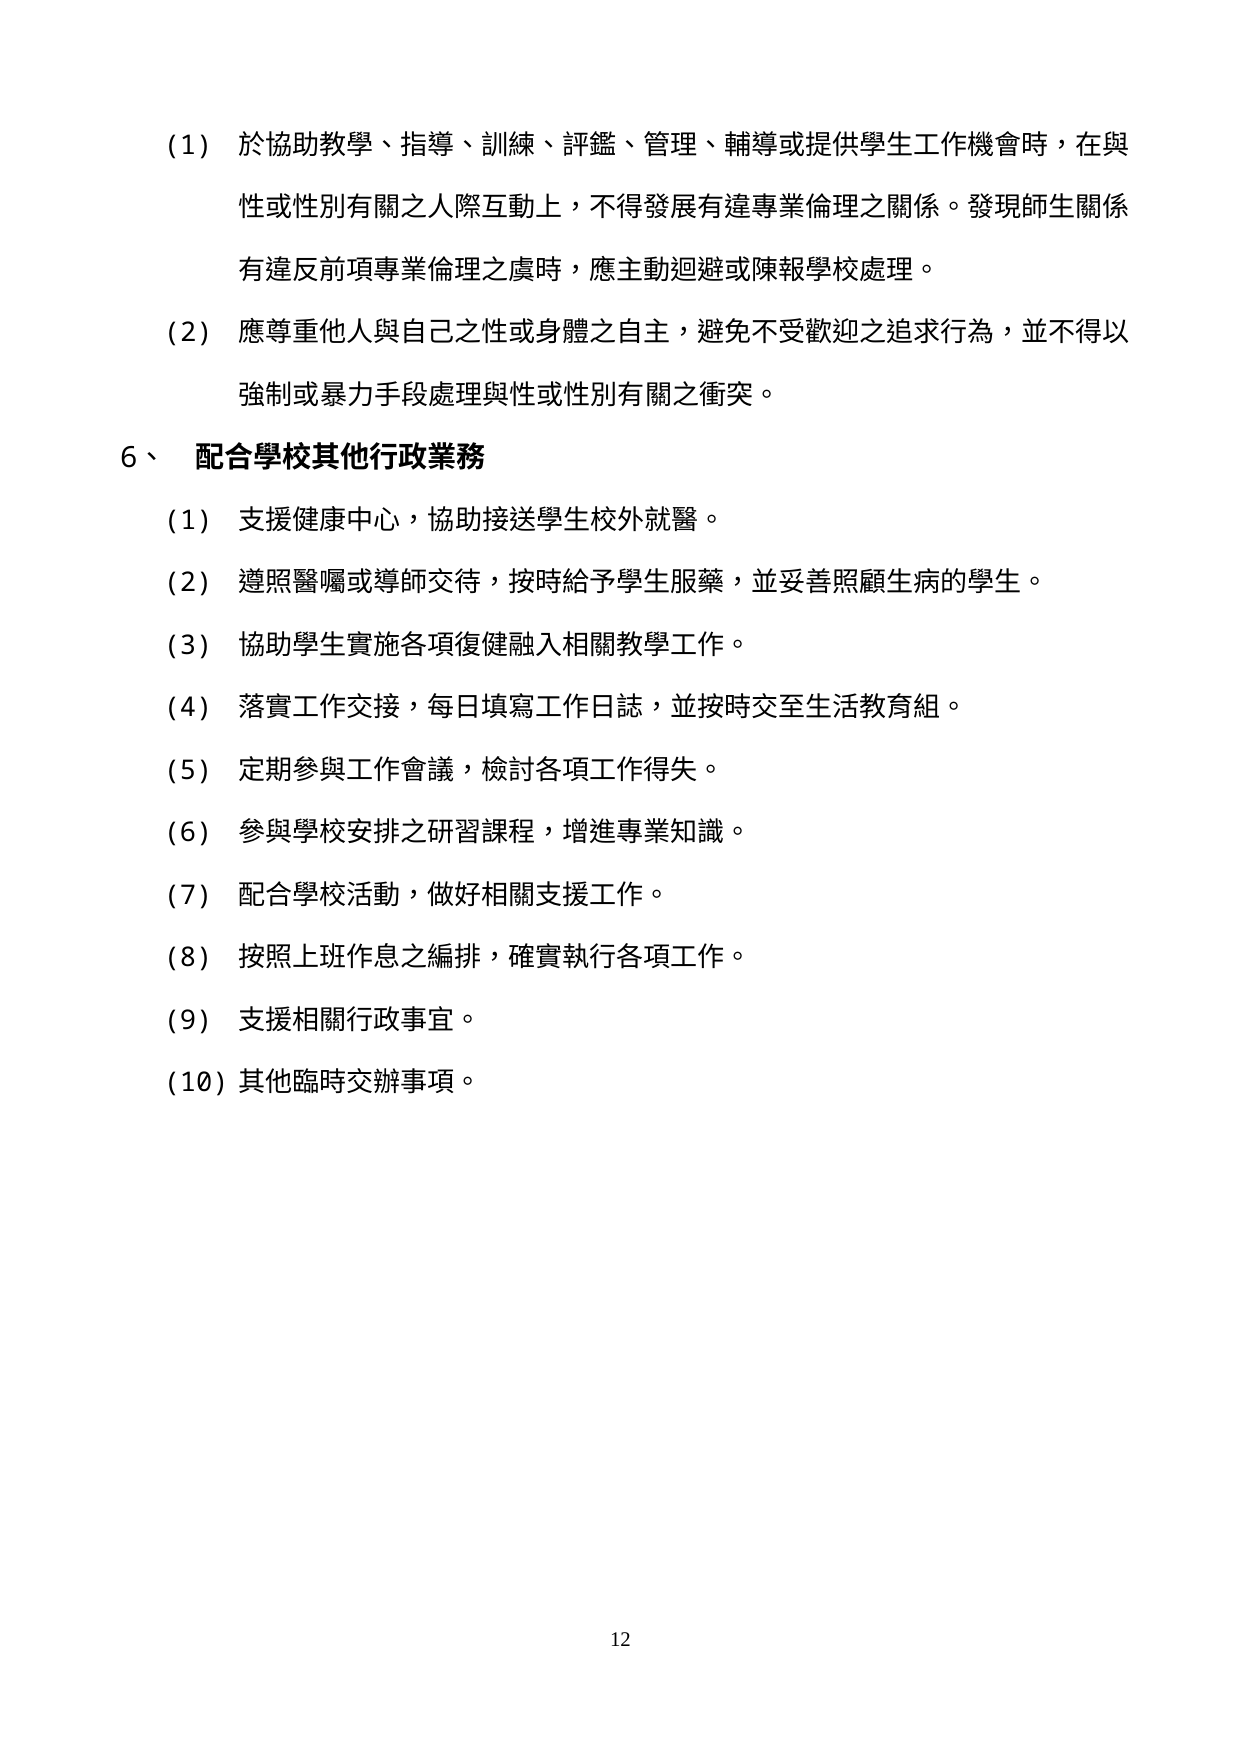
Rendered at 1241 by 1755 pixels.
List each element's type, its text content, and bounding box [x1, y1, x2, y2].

list 支援相關行政事宜。 [164, 976, 1152, 1038]
list 配合學校其他行政業務 [120, 413, 1152, 476]
list 參與學校安排之研習課程，增進專業知識。 [164, 788, 1152, 851]
list 支援健康中心，協助接送學生校外就醫。 [164, 476, 1152, 538]
list 落實工作交接，每日填寫工作日誌，並按時交至生活教育組。 [164, 663, 1152, 726]
list 其他臨時交辦事項。 [164, 1038, 1152, 1101]
list 按照上班作息之編排，確實執行各項工作。 [164, 913, 1152, 976]
list 於協助教學、指導、訓練、評鑑、管理、輔導或提供學生工作機會時，在與性或性別有關之人際互動上，不得發展有違專業倫理之關係。發現師生關係有違反前項專業倫理之虞時，應主動迴避或陳報學校處理。 [164, 101, 1152, 288]
list 遵照醫囑或導師交待，按時給予學生服藥，並妥善照顧生病的學生。 [164, 538, 1152, 601]
list 定期參與工作會議，檢討各項工作得失。 [164, 726, 1152, 788]
list 應尊重他人與自己之性或身體之自主，避免不受歡迎之追求行為，並不得以強制或暴力手段處理與性或性別有關之衝突。 [164, 288, 1152, 413]
list 配合學校活動，做好相關支援工作。 [164, 851, 1152, 913]
list 協助學生實施各項復健融入相關教學工作。 [164, 601, 1152, 663]
